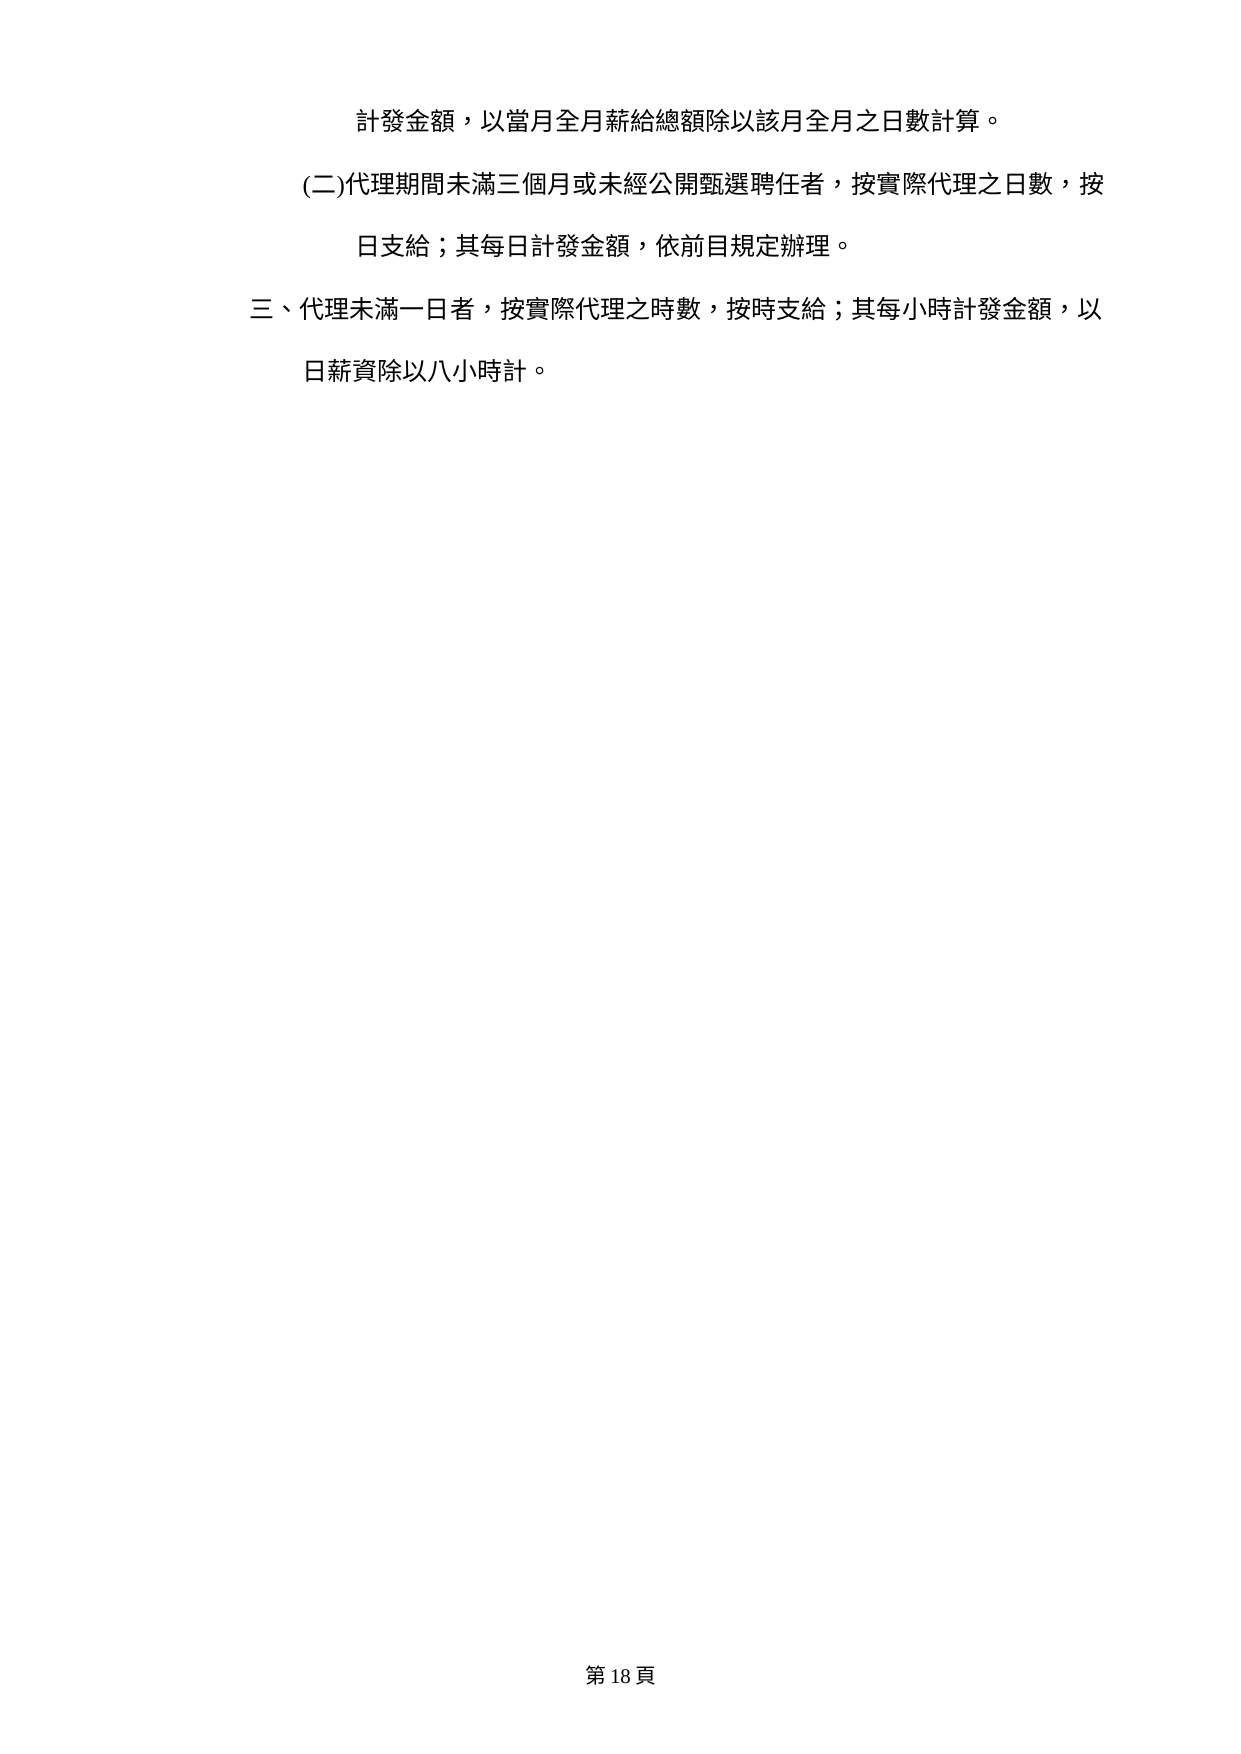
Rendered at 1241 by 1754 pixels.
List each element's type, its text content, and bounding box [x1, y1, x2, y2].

text 計發金額，以當月全月薪給總額除以該月全月之日數計算。 [302, 78, 1105, 141]
text 三、代理未滿一日者，按實際代理之時數，按時支給；其每小時計發金額，以日薪資除以八小時計。 [249, 266, 1105, 391]
text (二)代理期間未滿三個月或未經公開甄選聘任者，按實際代理之日數，按日支給；其每日計發金額，依前目規定辦理。 [302, 141, 1105, 266]
